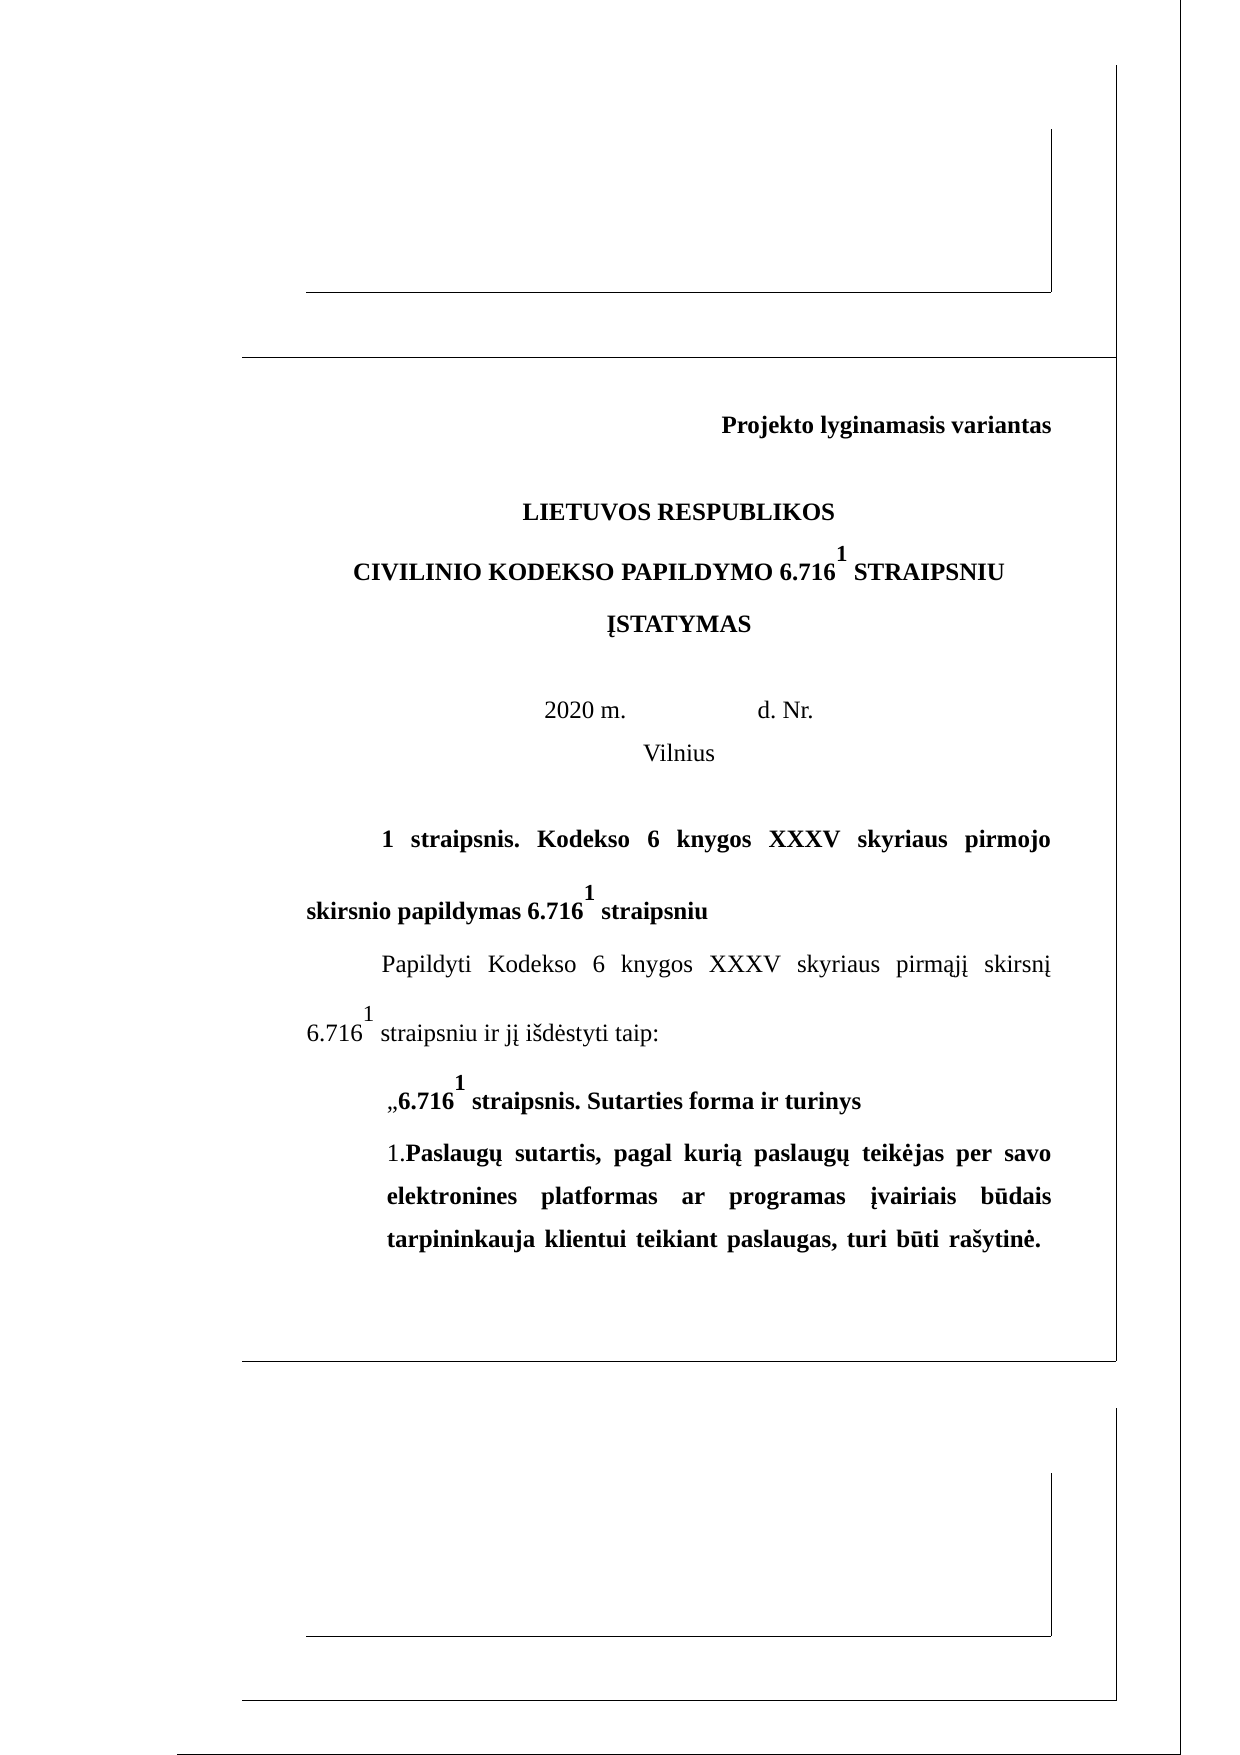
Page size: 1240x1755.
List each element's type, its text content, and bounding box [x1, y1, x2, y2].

text 2020 m. d. Nr. Vilnius [242, 630, 1116, 760]
text LIETUVOS RESPUBLIKOS [242, 432, 1116, 475]
text 1 straipsnis. Kodekso 6 knygos XXXV skyriaus pirmojo skirsnio papildymas 6.7161 straipsniu [242, 760, 1116, 884]
list Paslaugų sutartis, pagal kurią paslaugų teikėjas per savo elektronines platformas ar programas įvairiais būdais tarpininkauja klientui teikiant paslaugas, turi būti rašytinė. [242, 1073, 1116, 1361]
text Projekto lyginamasis variantas [242, 346, 1116, 432]
text Papildyti Kodekso 6 knygos XXXV skyriaus pirmąjį skirsnį 6.7161 straipsniu ir jį išdėstyti taip: [242, 884, 1116, 1005]
text ĮSTATYMAS [242, 544, 1116, 630]
text „6.7161 straipsnis. Sutarties forma ir turinys [242, 1005, 1116, 1073]
text CIVILINIO KODEKSO PAPILDYMO 6.7161 STRAIPSNIU [242, 475, 1116, 544]
